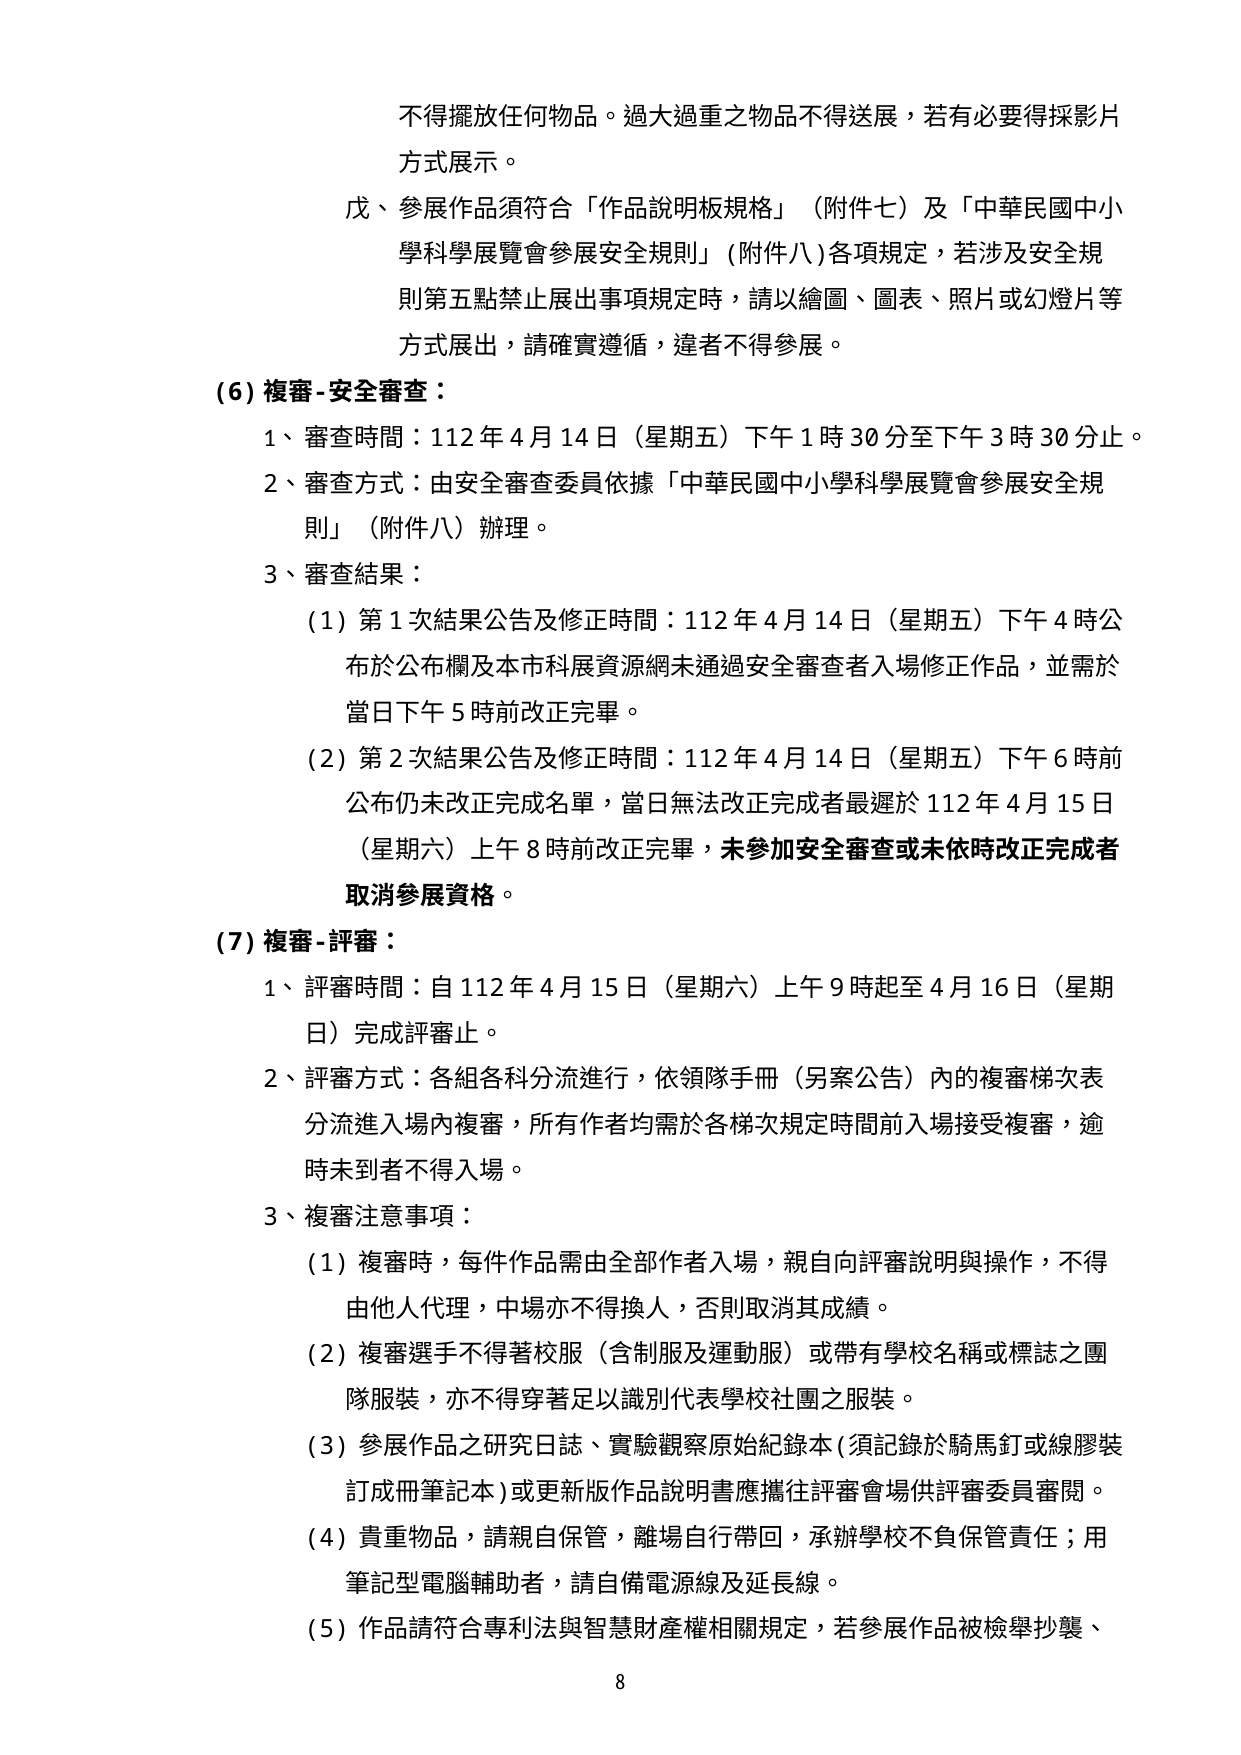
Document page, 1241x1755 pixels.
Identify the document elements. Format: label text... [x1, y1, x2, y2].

list 貴重物品，請親自保管，離場自行帶回，承辦學校不負保管責任；用筆記型電腦輔助者，請自備電源線及延長線。 [304, 1509, 1128, 1601]
list 作品請盡量以文字及圖片說明，若有實物展出，以可以放在桌面上，（深60公分、寬70公分、高50公分，以不影響海報展示，且重量不得超過20公斤為原則），但不得超過展示板之外，桌面下方不得擺放任何物品。過大過重之物品不得送展，若有必要得採影片方式展示。 [346, 89, 1128, 180]
list 複審-安全審查： [213, 364, 1128, 409]
list 參展作品之研究日誌、實驗觀察原始紀錄本(須記錄於騎馬釘或線膠裝訂成冊筆記本)或更新版作品說明書應攜往評審會場供評審委員審閱。 [304, 1418, 1128, 1509]
list 複審時，每件作品需由全部作者入場，親自向評審說明與操作，不得由他人代理，中場亦不得換人，否則取消其成績。 [304, 1234, 1128, 1326]
list 參展作品須符合「作品說明板規格」（附件七）及「中華民國中小學科學展覽會參展安全規則」(附件八)各項規定，若涉及安全規則第五點禁止展出事項規定時，請以繪圖、圖表、照片或幻燈片等方式展出，請確實遵循，違者不得參展。 [346, 180, 1128, 364]
list 審查結果： [263, 547, 1128, 593]
list 審查方式：由安全審查委員依據「中華民國中小學科學展覽會參展安全規則」（附件八）辦理。 [263, 455, 1128, 547]
list 複審-評審： [213, 914, 1128, 959]
list 複審注意事項： [263, 1189, 1128, 1234]
list 評審方式：各組各科分流進行，依領隊手冊（另案公告）內的複審梯次表分流進入場內複審，所有作者均需於各梯次規定時間前入場接受複審，逾時未到者不得入場。 [263, 1051, 1128, 1189]
list 評審時間：自112年4月15日（星期六）上午9時起至4月16日（星期日）完成評審止。 [263, 959, 1128, 1051]
list 審查時間：112年4月14日（星期五）下午1時30分至下午3時30分止。 [263, 409, 1128, 455]
list 作品請符合專利法與智慧財產權相關規定，若參展作品被檢舉抄襲、 [304, 1601, 1128, 1647]
list 第2次結果公告及修正時間：112年4月14日（星期五）下午6時前公布仍未改正完成名單，當日無法改正完成者最遲於112年4月15日（星期六）上午8時前改正完畢，未參加安全審查或未依時改正完成者取消參展資格。 [304, 730, 1128, 914]
list 第1次結果公告及修正時間：112年4月14日（星期五）下午4時公布於公布欄及本市科展資源網未通過安全審查者入場修正作品，並需於當日下午5時前改正完畢。 [304, 593, 1128, 730]
list 複審選手不得著校服（含制服及運動服）或帶有學校名稱或標誌之團隊服裝，亦不得穿著足以識別代表學校社團之服裝。 [304, 1326, 1128, 1418]
